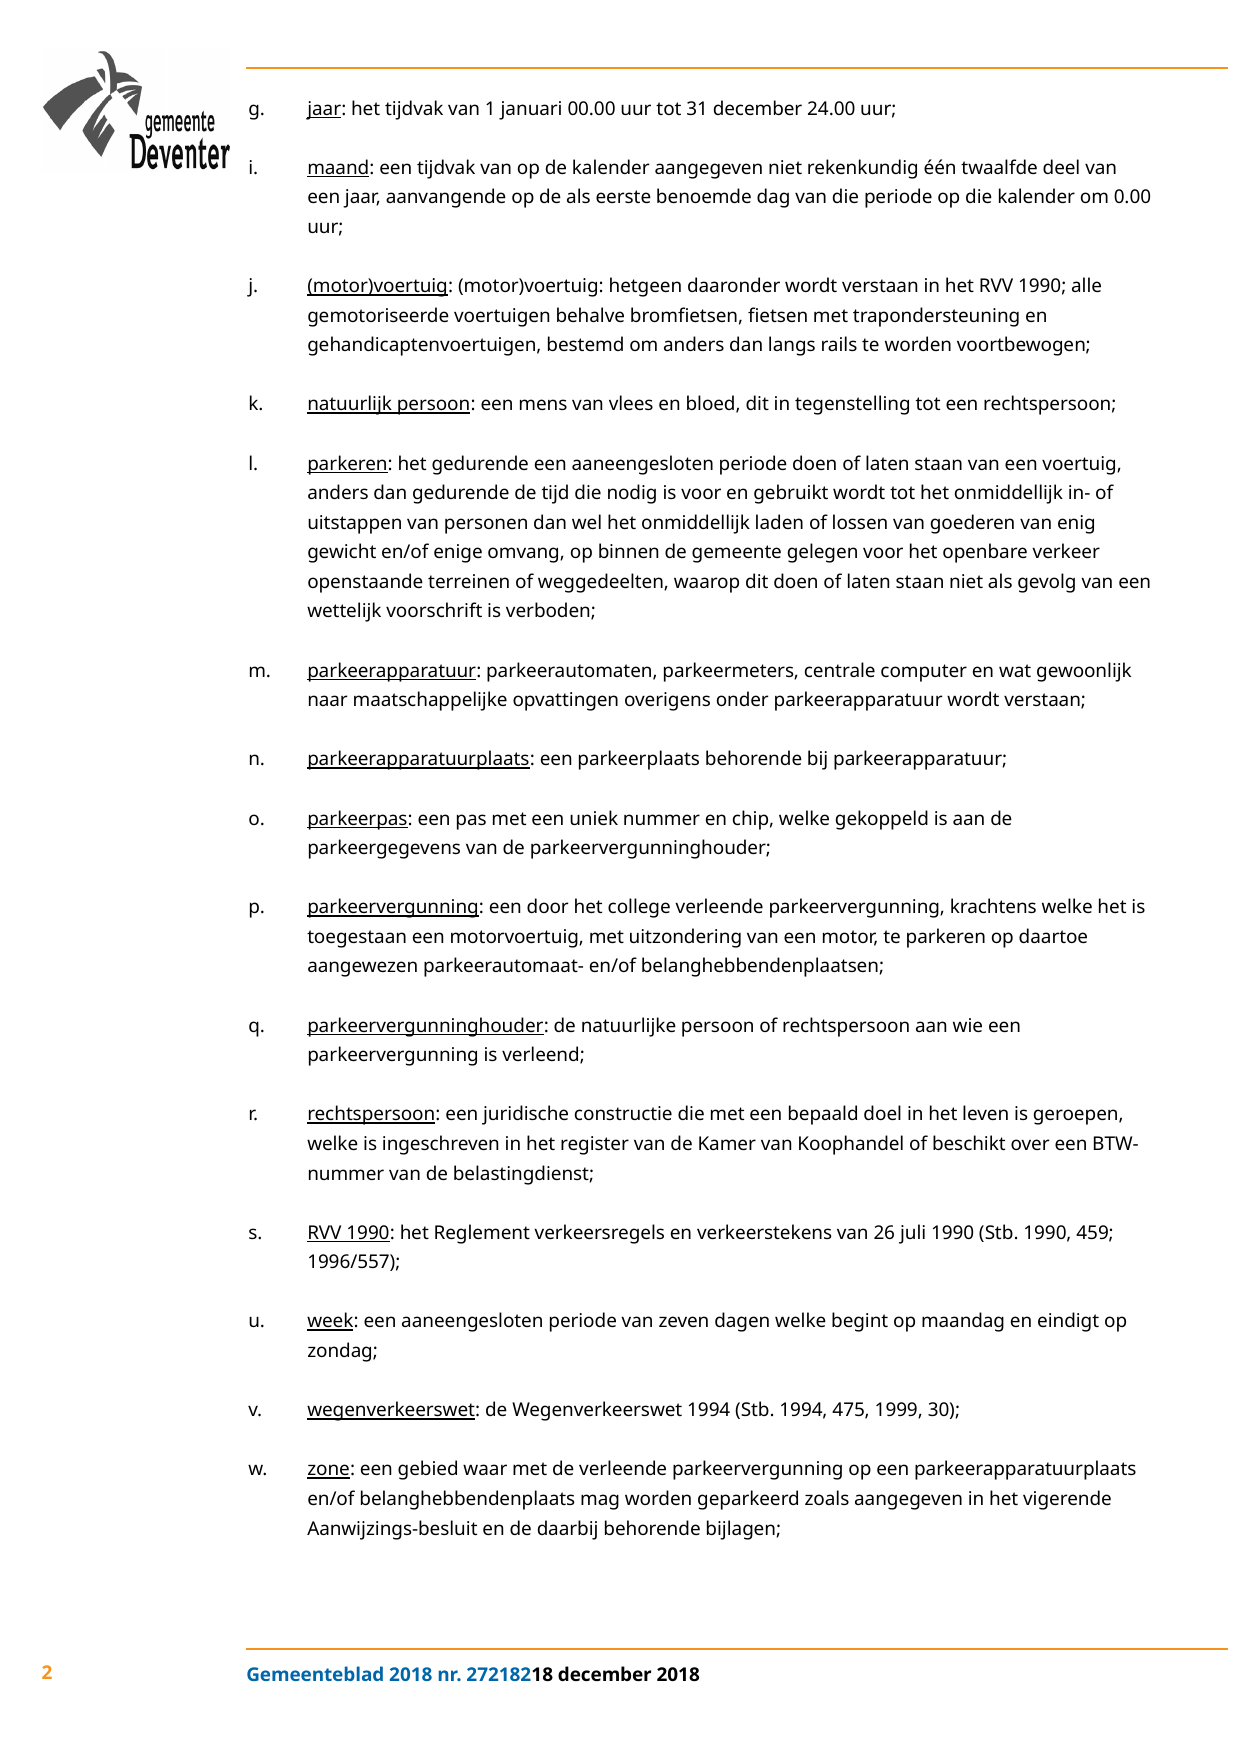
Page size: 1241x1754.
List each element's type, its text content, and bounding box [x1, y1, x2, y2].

list RVV 1990: het Reglement verkeersregels en verkeerstekens van 26 juli 1990 (Stb. 1990, 459; 1996/557); [248, 1219, 1152, 1274]
list week: een aaneengesloten periode van zeven dagen welke begint op maandag en eindigt op zondag; [248, 1308, 1152, 1363]
list maand: een tijdvak van op de kalender aangegeven niet rekenkundig één twaalfde deel van een jaar, aanvangende op de als eerste benoemde dag van die periode op die kalender om 0.00 uur; [248, 154, 1152, 239]
list parkeerpas: een pas met een uniek nummer en chip, welke gekoppeld is aan de parkeergegevens van de parkeervergunninghouder; [248, 805, 1152, 860]
list parkeerapparatuur: parkeerautomaten, parkeermeters, centrale computer en wat gewoonlijk naar maatschappelijke opvattingen overigens onder parkeerapparatuur wordt verstaan; [248, 657, 1152, 712]
list natuurlijk persoon: een mens van vlees en bloed, dit in tegenstelling tot een rechtspersoon; [248, 391, 1152, 416]
list parkeren: het gedurende een aaneengesloten periode doen of laten staan van een voertuig, anders dan gedurende de tijd die nodig is voor en gebruikt wordt tot het onmiddellijk in- of uitstappen van personen dan wel het onmiddellijk laden of lossen van goederen van enig gewicht en/of enige omvang, op binnen de gemeente gelegen voor het openbare verkeer openstaande terreinen of weggedeelten, waarop dit doen of laten staan niet als gevolg van een wettelijk voorschrift is verboden; [248, 450, 1152, 623]
list parkeerapparatuurplaats: een parkeerplaats behorende bij parkeerapparatuur; [248, 746, 1152, 771]
list rechtspersoon: een juridische constructie die met een bepaald doel in het leven is geroepen, welke is ingeschreven in het register van de Kamer van Koophandel of beschikt over een BTW-nummer van de belastingdienst; [248, 1101, 1152, 1186]
list wegenverkeerswet: de Wegenverkeerswet 1994 (Stb. 1994, 475, 1999, 30); [248, 1396, 1152, 1422]
list jaar: het tijdvak van 1 januari 00.00 uur tot 31 december 24.00 uur; [248, 95, 1152, 121]
picture [41, 47, 231, 172]
list zone: een gebied waar met de verleende parkeervergunning op een parkeerapparatuurplaats en/of belanghebbendenplaats mag worden geparkeerd zoals aangegeven in het vigerende Aanwijzings-besluit en de daarbij behorende bijlagen; [248, 1456, 1152, 1541]
list parkeervergunninghouder: de natuurlijke persoon of rechtspersoon aan wie een parkeervergunning is verleend; [248, 1012, 1152, 1067]
list parkeervergunning: een door het college verleende parkeervergunning, krachtens welke het is toegestaan een motorvoertuig, met uitzondering van een motor, te parkeren op daartoe aangewezen parkeerautomaat- en/of belanghebbendenplaatsen; [248, 893, 1152, 978]
list (motor)voertuig: (motor)voertuig: hetgeen daaronder wordt verstaan in het RVV 1990; alle gemotoriseerde voertuigen behalve bromfietsen, fietsen met trapondersteuning en gehandicaptenvoertuigen, bestemd om anders dan langs rails te worden voortbewogen; [248, 272, 1152, 357]
